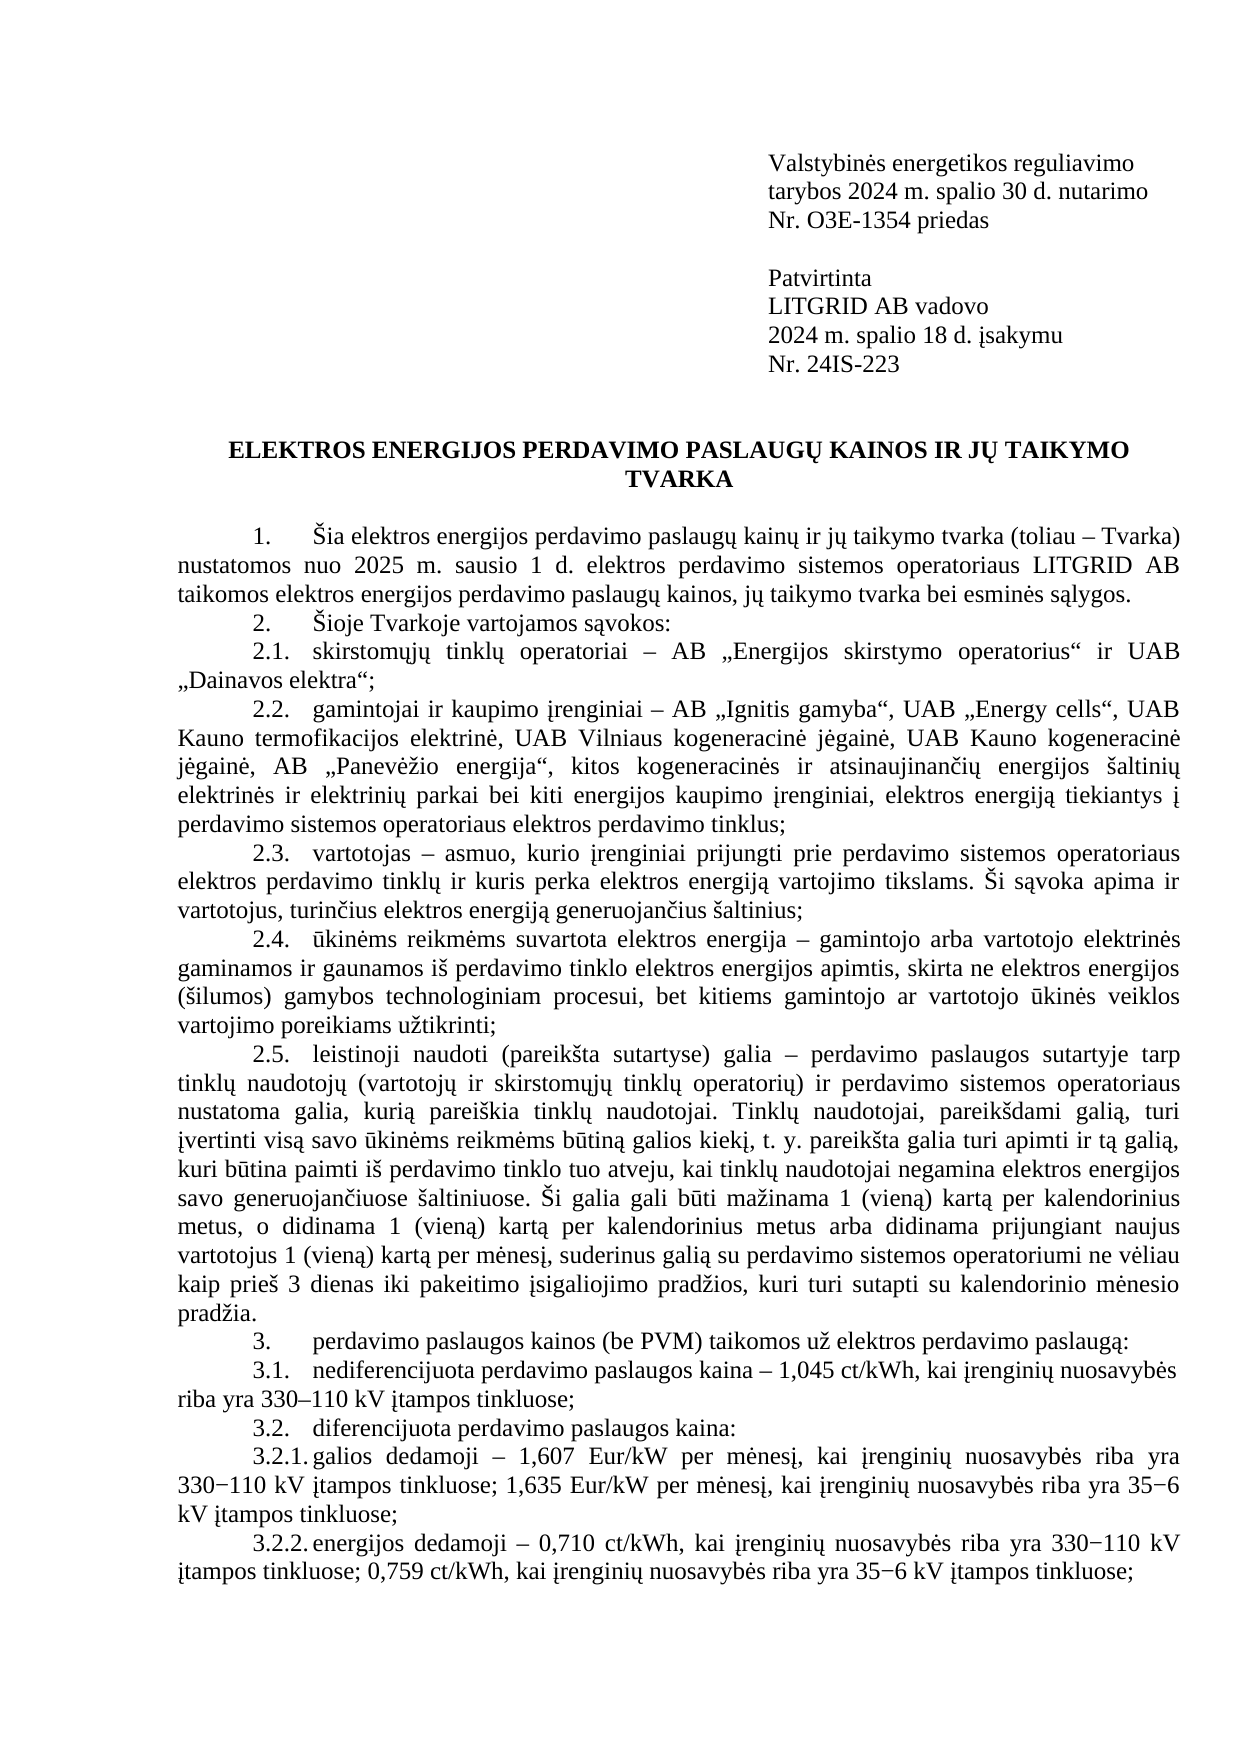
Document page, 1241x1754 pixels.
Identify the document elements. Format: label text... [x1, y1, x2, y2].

text 2024 m. spalio 18 d. įsakymu [768, 320, 1181, 349]
text 2.1. skirstomųjų tinklų operatoriai – AB „Energijos skirstymo operatorius“ ir UAB „Dainavos elektra“; [177, 636, 1181, 694]
text Patvirtinta [768, 263, 1181, 291]
text 2.2. gamintojai ir kaupimo įrenginiai – AB „Ignitis gamyba“, UAB „Energy cells“, UAB Kauno termofikacijos elektrinė, UAB Vilniaus kogeneracinė jėgainė, UAB Kauno kogeneracinė jėgainė, AB „Panevėžio energija“, kitos kogeneracinės ir atsinaujinančių energijos šaltinių elektrinės ir elektrinių parkai bei kiti energijos kaupimo įrenginiai, elektros energiją tiekiantys į perdavimo sistemos operatoriaus elektros perdavimo tinklus; [177, 694, 1181, 838]
text LITGRID AB vadovo [768, 291, 1181, 320]
text ELEKTROS ENERGIJOS PERDAVIMO PASLAUGŲ KAINOS IR JŲ TAIKYMO TVARKA [177, 435, 1181, 493]
text 3.2.2. energijos dedamoji – 0,710 ct/kWh, kai įrenginių nuosavybės riba yra 330−110 kV įtampos tinkluose; 0,759 ct/kWh, kai įrenginių nuosavybės riba yra 35−6 kV įtampos tinkluose; [177, 1528, 1181, 1585]
text 3.1. nediferencijuota perdavimo paslaugos kaina – 1,045 ct/kWh, kai įrenginių nuosavybės riba yra 330–110 kV įtampos tinkluose; [177, 1355, 1181, 1413]
text Nr. 24IS-223 [768, 349, 1181, 378]
text tarybos 2024 m. spalio 30 d. nutarimo [768, 176, 1181, 205]
text 3.2.1. galios dedamoji – 1,607 Eur/kW per mėnesį, kai įrenginių nuosavybės riba yra 330−110 kV įtampos tinkluose; 1,635 Eur/kW per mėnesį, kai įrenginių nuosavybės riba yra 35−6 kV įtampos tinkluose; [177, 1441, 1181, 1528]
text 2.5. leistinoji naudoti (pareikšta sutartyse) galia – perdavimo paslaugos sutartyje tarp tinklų naudotojų (vartotojų ir skirstomųjų tinklų operatorių) ir perdavimo sistemos operatoriaus nustatoma galia, kurią pareiškia tinklų naudotojai. Tinklų naudotojai, pareikšdami galią, turi įvertinti visą savo ūkinėms reikmėms būtiną galios kiekį, t. y. pareikšta galia turi apimti ir tą galią, kuri būtina paimti iš perdavimo tinklo tuo atveju, kai tinklų naudotojai negamina elektros energijos savo generuojančiuose šaltiniuose. Ši galia gali būti mažinama 1 (vieną) kartą per kalendorinius metus, o didinama 1 (vieną) kartą per kalendorinius metus arba didinama prijungiant naujus vartotojus 1 (vieną) kartą per mėnesį, suderinus galią su perdavimo sistemos operatoriumi ne vėliau kaip prieš 3 dienas iki pakeitimo įsigaliojimo pradžios, kuri turi sutapti su kalendorinio mėnesio pradžia. [177, 1039, 1181, 1326]
text 1. Šia elektros energijos perdavimo paslaugų kainų ir jų taikymo tvarka (toliau – Tvarka) nustatomos nuo 2025 m. sausio 1 d. elektros perdavimo sistemos operatoriaus LITGRID AB taikomos elektros energijos perdavimo paslaugų kainos, jų taikymo tvarka bei esminės sąlygos. [177, 521, 1181, 608]
text Valstybinės energetikos reguliavimo [768, 148, 1181, 176]
text 2.3. vartotojas – asmuo, kurio įrenginiai prijungti prie perdavimo sistemos operatoriaus elektros perdavimo tinklų ir kuris perka elektros energiją vartojimo tikslams. Ši sąvoka apima ir vartotojus, turinčius elektros energiją generuojančius šaltinius; [177, 838, 1181, 924]
text Nr. O3E-1354 priedas [768, 205, 1181, 234]
text 3. perdavimo paslaugos kainos (be PVM) taikomos už elektros perdavimo paslaugą: [177, 1326, 1181, 1355]
text 2. Šioje Tvarkoje vartojamos sąvokos: [177, 608, 1181, 636]
text 2.4. ūkinėms reikmėms suvartota elektros energija – gamintojo arba vartotojo elektrinės gaminamos ir gaunamos iš perdavimo tinklo elektros energijos apimtis, skirta ne elektros energijos (šilumos) gamybos technologiniam procesui, bet kitiems gamintojo ar vartotojo ūkinės veiklos vartojimo poreikiams užtikrinti; [177, 924, 1181, 1039]
text 3.2. diferencijuota perdavimo paslaugos kaina: [177, 1413, 1181, 1441]
